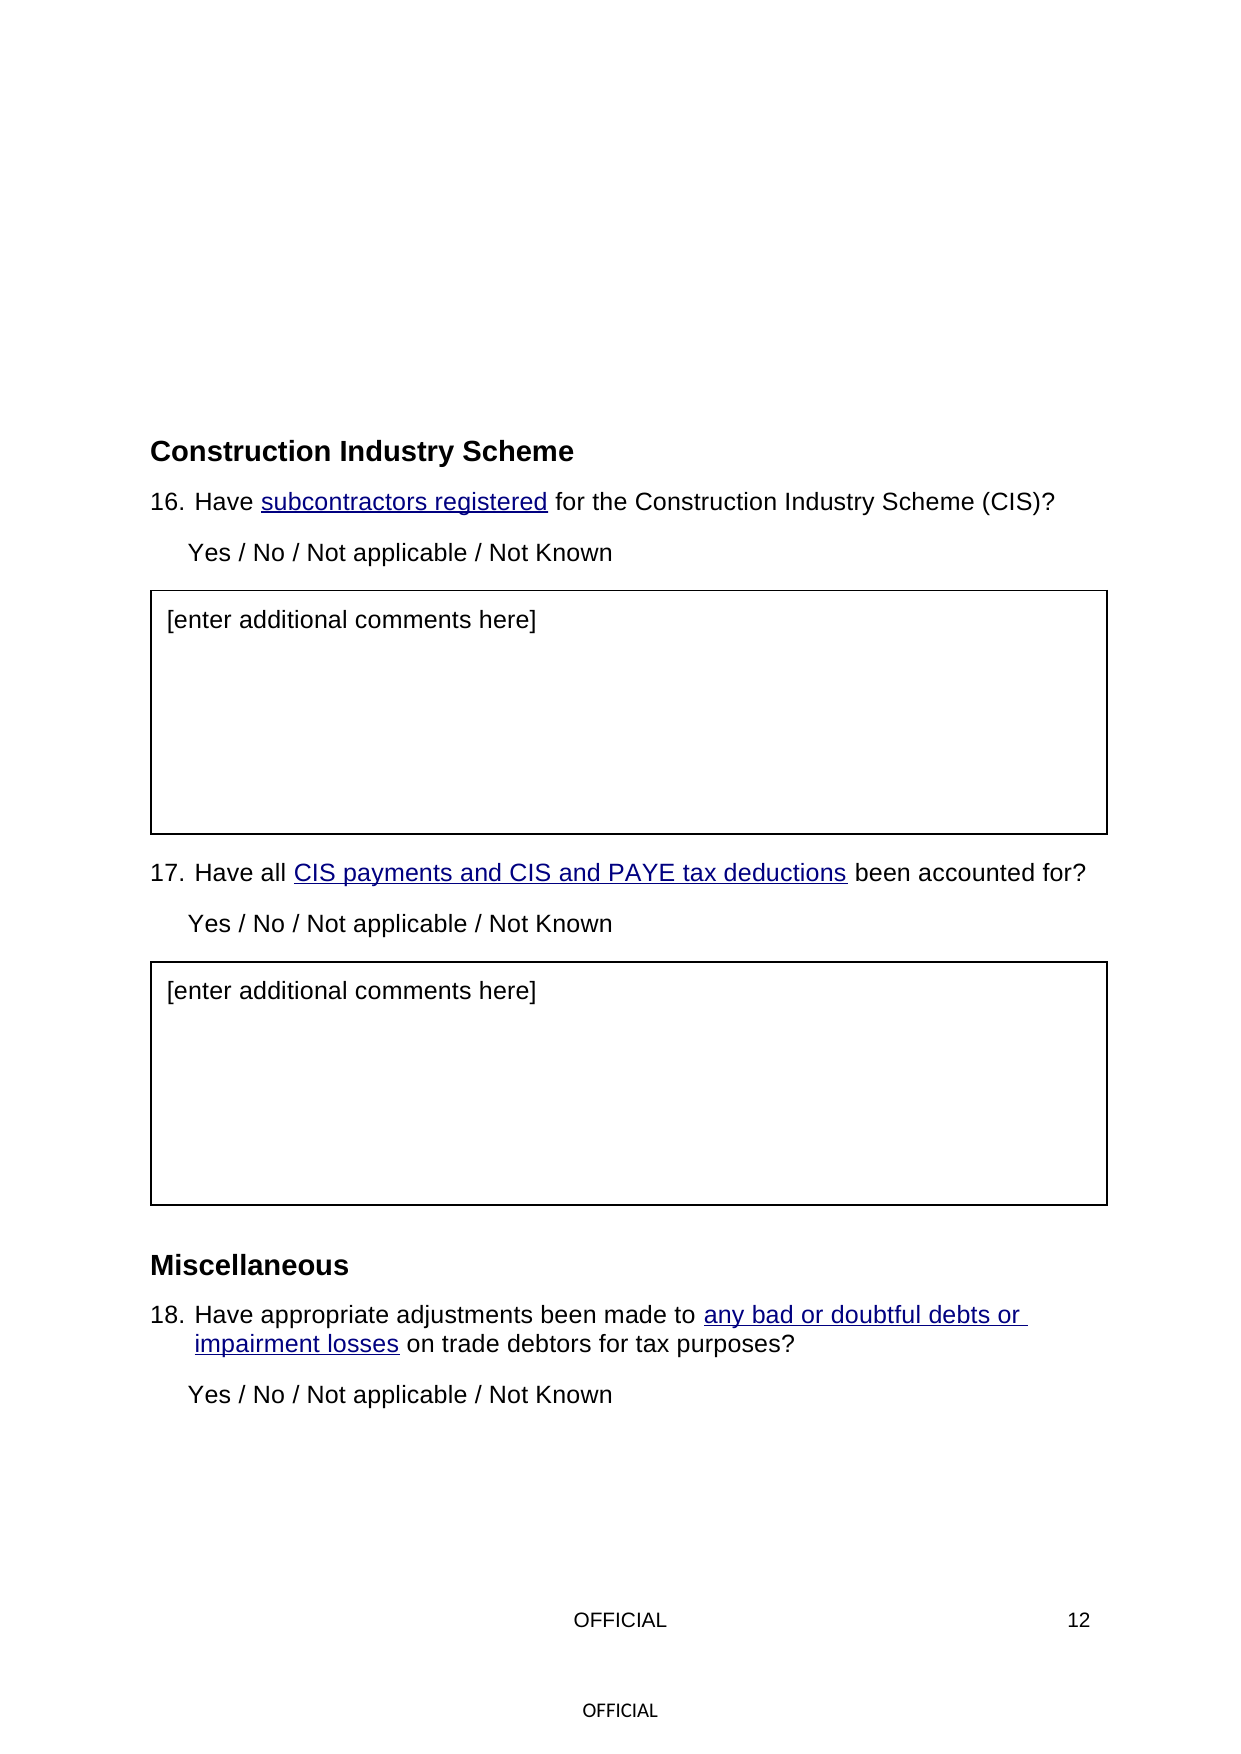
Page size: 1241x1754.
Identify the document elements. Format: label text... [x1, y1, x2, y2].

subtitle Miscellaneous [150, 1247, 1090, 1281]
subtitle Yes / No / Not applicable / Not Known [187, 1380, 1090, 1409]
subtitle Yes / No / Not applicable / Not Known [187, 538, 1090, 567]
subtitle Have all CIS payments and CIS and PAYE tax deductions been accounted for? [150, 858, 1090, 886]
text [enter additional comments here] [167, 976, 1087, 1005]
subtitle Construction Industry Scheme [150, 434, 1090, 468]
subtitle Yes / No / Not applicable / Not Known [187, 909, 1090, 938]
subtitle Have appropriate adjustments been made to any bad or doubtful debts or impairment losses on trade debtors for tax purposes? [150, 1300, 1090, 1357]
text [enter additional comments here] [167, 605, 1087, 634]
subtitle Have subcontractors registered for the Construction Industry Scheme (CIS)? [150, 486, 1090, 515]
